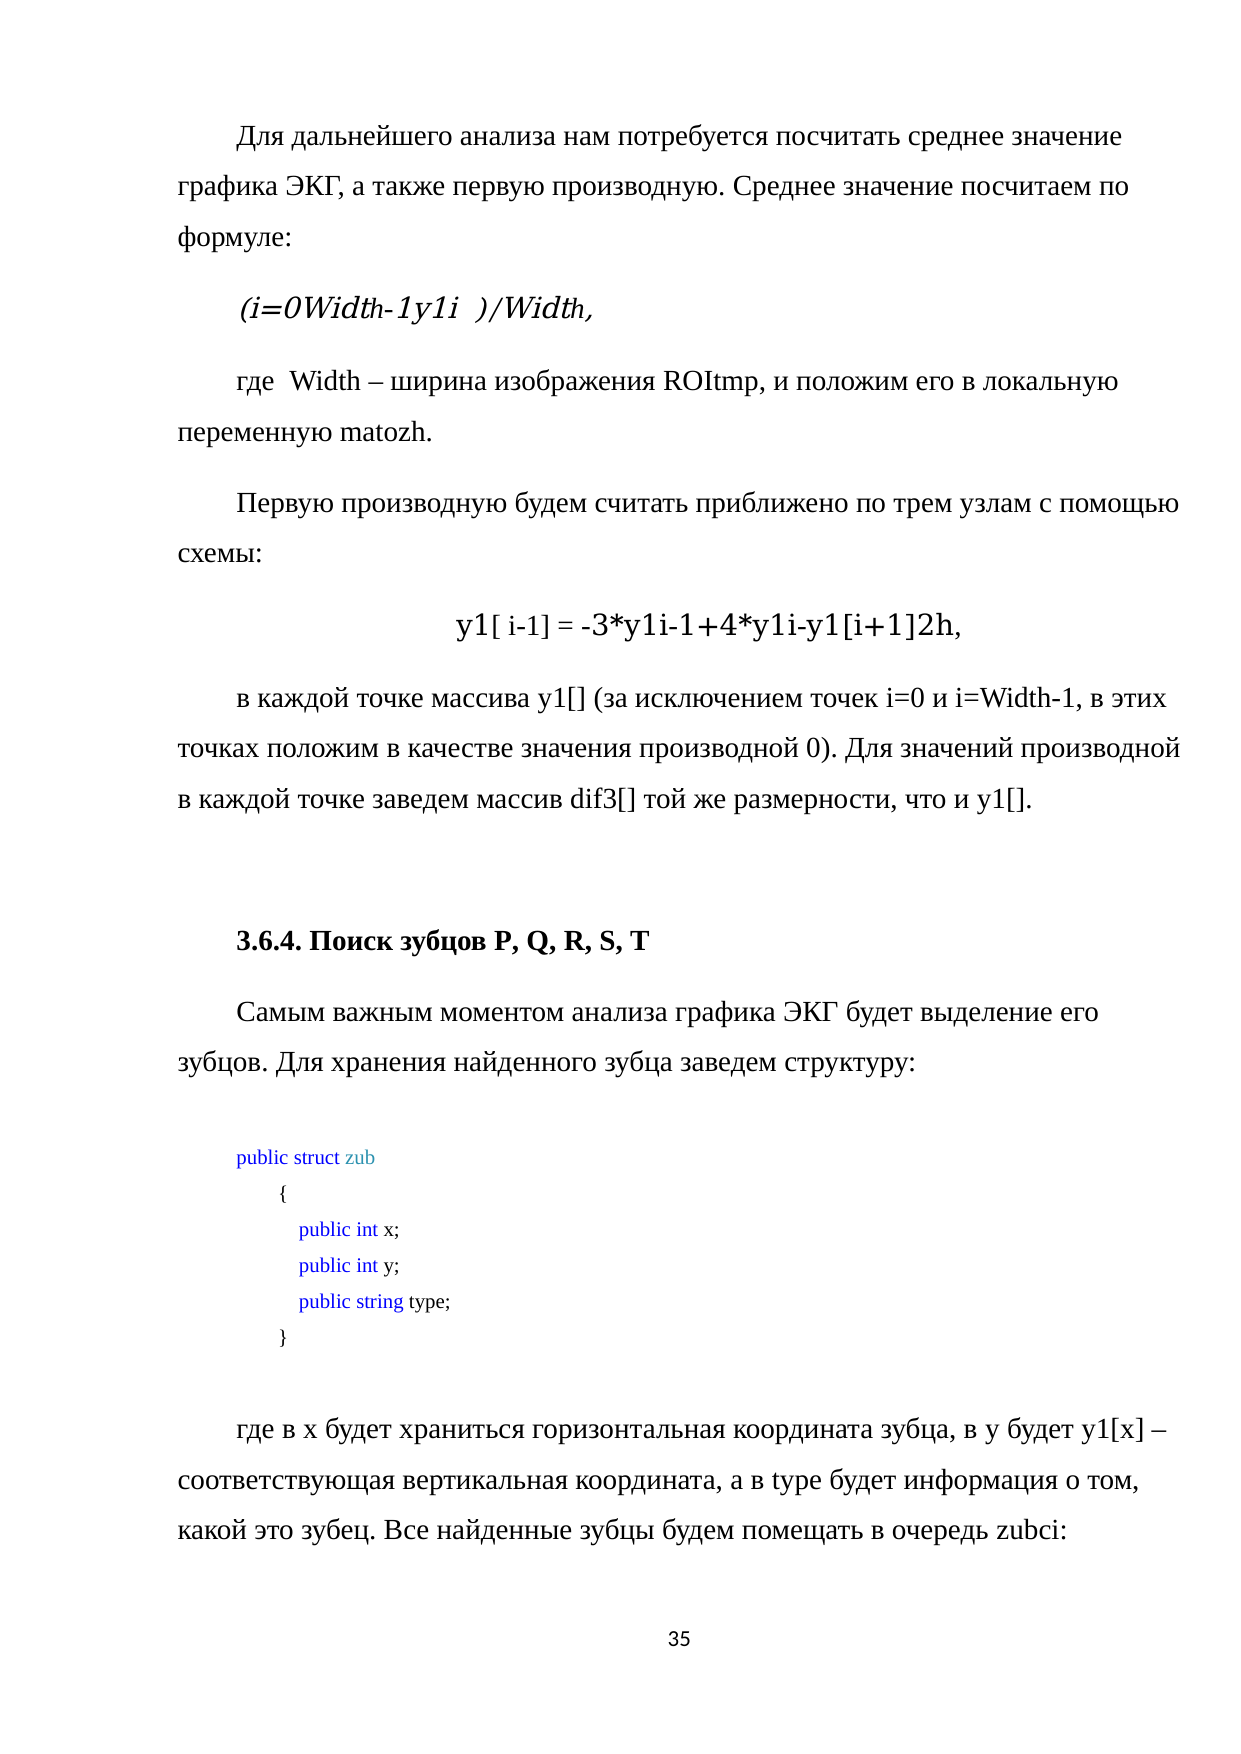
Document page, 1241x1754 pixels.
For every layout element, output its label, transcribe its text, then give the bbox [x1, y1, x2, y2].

text public int y; [177, 1253, 1181, 1277]
text в каждой точке массива y1[] (за исключением точек i=0 и i=Width-1, в этих точках положим в качестве значения производной 0). Для значений производной в каждой точке заведем массив dif3[] той же размерности, что и y1[]. [177, 680, 1181, 814]
text Самым важным моментом анализа графика ЭКГ будет выделение его зубцов. Для хранения найденного зубца заведем структуру: [177, 994, 1181, 1078]
text public int x; [177, 1217, 1181, 1241]
text public string type; [177, 1289, 1181, 1313]
text Для дальнейшего анализа нам потребуется посчитать среднее значение графика ЭКГ, а также первую производную. Среднее значение посчитаем по формуле: [177, 118, 1181, 252]
text Первую производную будем считать приближено по трем узлам с помощью схемы: [177, 485, 1181, 569]
text где Width – ширина изображения ROItmp, и положим его в локальную переменную matozh. [177, 363, 1181, 447]
text { [177, 1181, 1181, 1205]
text y1[ i-1] = -3*y1i-1+4*y1i-y1[i+1]2h, [177, 606, 1181, 642]
text public struct zub [177, 1145, 1181, 1169]
text где в x будет храниться горизонтальная координата зубца, в y будет y1[x] – соответствующая вертикальная координата, а в type будет информация о том, какой это зубец. Все найденные зубцы будем помещать в очередь zubci: [177, 1412, 1181, 1546]
text 3.6.4. Поиск зубцов P, Q, R, S, T [177, 923, 1181, 957]
text (i=0Width-1y1i )/Width, [177, 290, 1181, 325]
text } [177, 1325, 1181, 1349]
